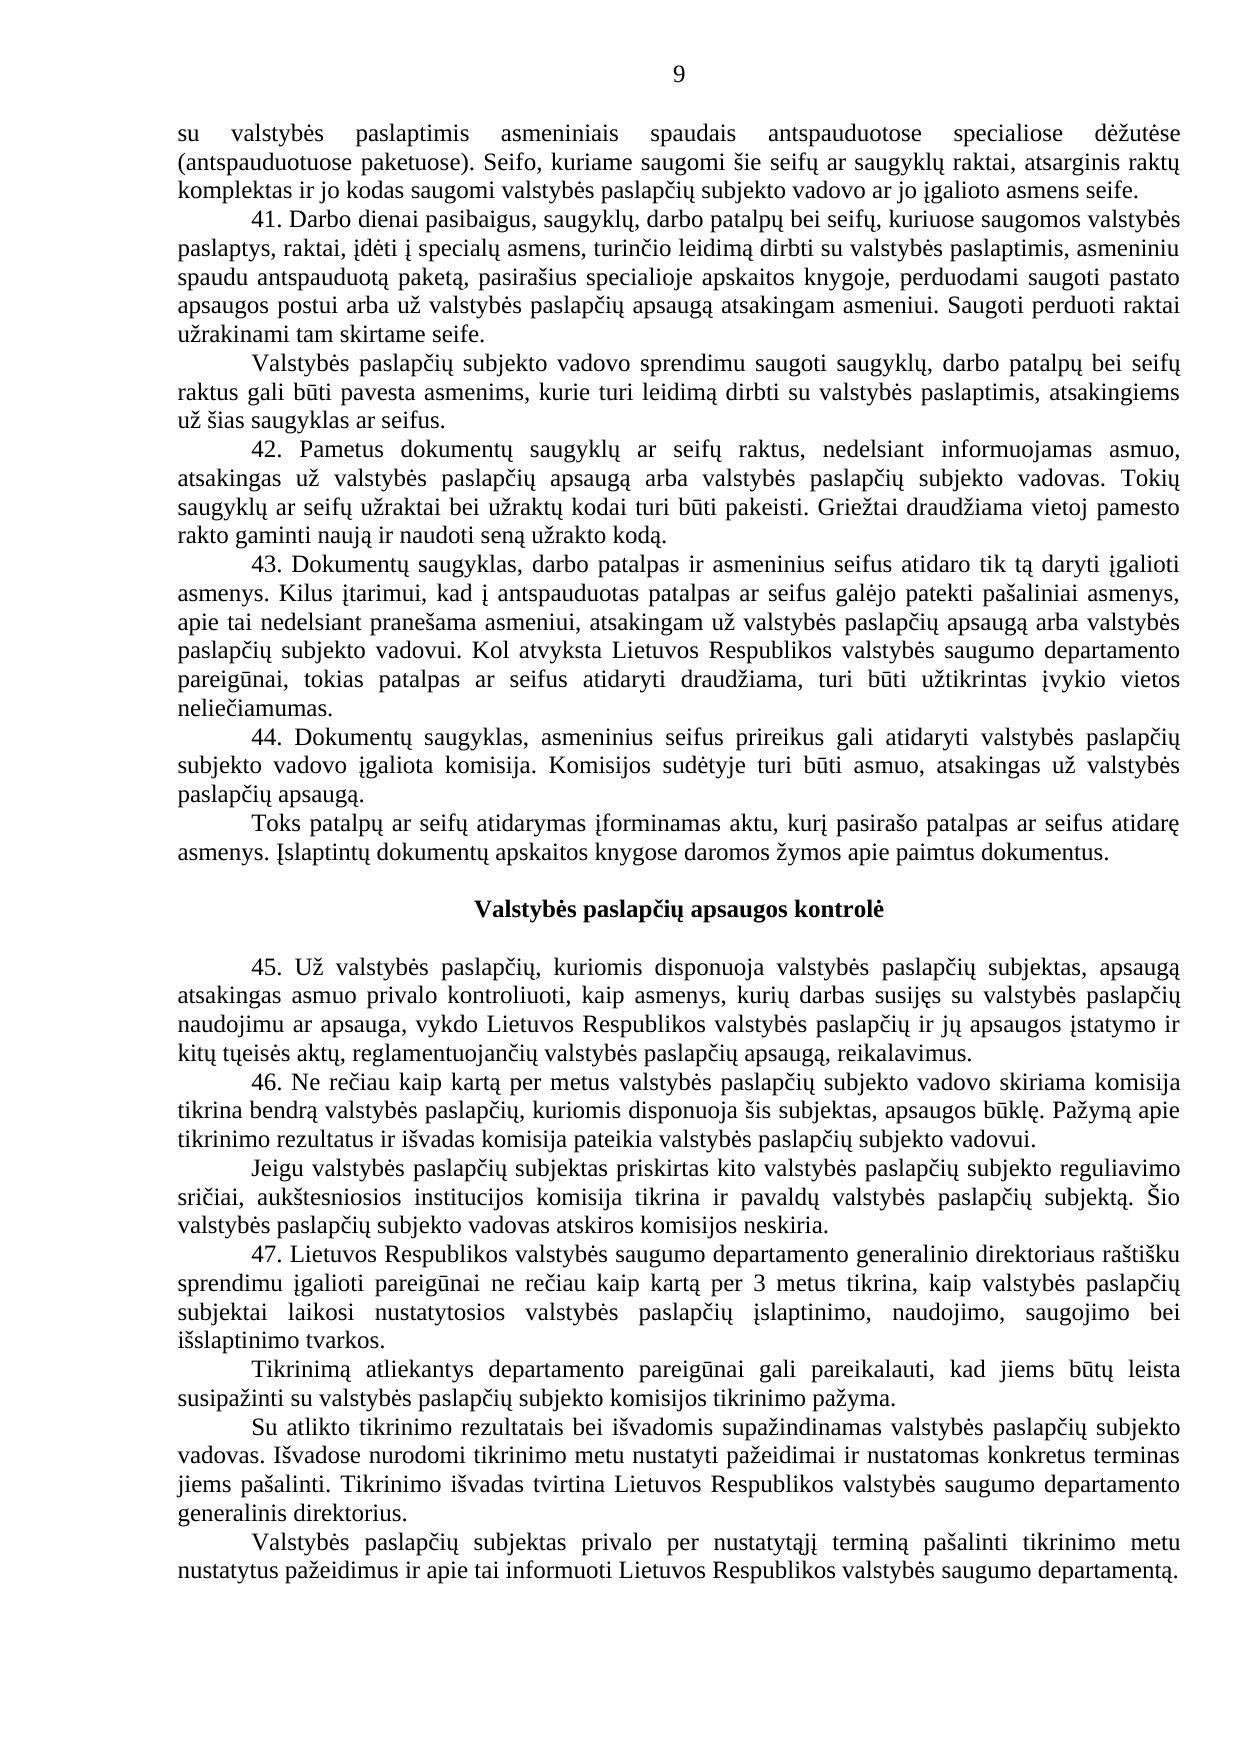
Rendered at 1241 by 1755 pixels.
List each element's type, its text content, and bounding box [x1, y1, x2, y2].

text 41. Darbo dienai pasibaigus, saugyklų, darbo patalpų bei seifų, kuriuose saugomos valstybės paslaptys, raktai, įdėti į specialų asmens, turinčio leidimą dirbti su valstybės paslaptimis, asmeniniu spaudu antspauduotą paketą, pasirašius specialioje apskaitos knygoje, perduodami saugoti pastato apsaugos postui arba už valstybės paslapčių apsaugą atsakingam asmeniui. Saugoti perduoti raktai užrakinami tam skirtame seife. [177, 204, 1181, 348]
text Jeigu valstybės paslapčių subjektas priskirtas kito valstybės paslapčių subjekto reguliavimo sričiai, aukštesniosios institucijos komisija tikrina ir pavaldų valstybės paslapčių subjektą. Šio valstybės paslapčių subjekto vadovas atskiros komisijos neskiria. [177, 1153, 1181, 1239]
text Valstybės paslapčių apsaugos kontrolė [177, 894, 1181, 923]
text Valstybės paslapčių subjektas privalo per nustatytąjį terminą pašalinti tikrinimo metu nustatytus pažeidimus ir apie tai informuoti Lietuvos Respublikos valstybės saugumo departamentą. [177, 1527, 1181, 1584]
text 42. Pametus dokumentų saugyklų ar seifų raktus, nedelsiant informuojamas asmuo, atsakingas už valstybės paslapčių apsaugą arba valstybės paslapčių subjekto vadovas. Tokių saugyklų ar seifų užraktai bei užraktų kodai turi būti pakeisti. Griežtai draudžiama vietoj pamesto rakto gaminti naują ir naudoti seną užrakto kodą. [177, 434, 1181, 549]
text 45. Už valstybės paslapčių, kuriomis disponuoja valstybės paslapčių subjektas, apsaugą atsakingas asmuo privalo kontroliuoti, kaip asmenys, kurių darbas susijęs su valstybės paslapčių naudojimu ar apsauga, vykdo Lietuvos Respublikos valstybės paslapčių ir jų apsaugos įstatymo ir kitų tųeisės aktų, reglamentuojančių valstybės paslapčių apsaugą, reikalavimus. [177, 952, 1181, 1067]
text 44. Dokumentų saugyklas, asmeninius seifus prireikus gali atidaryti valstybės paslapčių subjekto vadovo įgaliota komisija. Komisijos sudėtyje turi būti asmuo, atsakingas už valstybės paslapčių apsaugą. [177, 722, 1181, 808]
text 46. Ne rečiau kaip kartą per metus valstybės paslapčių subjekto vadovo skiriama komisija tikrina bendrą valstybės paslapčių, kuriomis disponuoja šis subjektas, apsaugos būklę. Pažymą apie tikrinimo rezultatus ir išvadas komisija pateikia valstybės paslapčių subjekto vadovui. [177, 1067, 1181, 1153]
text Toks patalpų ar seifų atidarymas įforminamas aktu, kurį pasirašo patalpas ar seifus atidarę asmenys. Įslaptintų dokumentų apskaitos knygose daromos žymos apie paimtus dokumentus. [177, 808, 1181, 866]
text Valstybės paslapčių subjekto vadovo sprendimu saugoti saugyklų, darbo patalpų bei seifų raktus gali būti pavesta asmenims, kurie turi leidimą dirbti su valstybės paslaptimis, atsakingiems už šias saugyklas ar seifus. [177, 348, 1181, 434]
text Tikrinimą atliekantys departamento pareigūnai gali pareikalauti, kad jiems būtų leista susipažinti su valstybės paslapčių subjekto komisijos tikrinimo pažyma. [177, 1354, 1181, 1412]
text su valstybės paslaptimis asmeniniais spaudais antspauduotose specialiose dėžutėse (antspauduotuose paketuose). Seifo, kuriame saugomi šie seifų ar saugyklų raktai, atsarginis raktų komplektas ir jo kodas saugomi valstybės paslapčių subjekto vadovo ar jo įgalioto asmens seife. [177, 118, 1181, 204]
text 43. Dokumentų saugyklas, darbo patalpas ir asmeninius seifus atidaro tik tą daryti įgalioti asmenys. Kilus įtarimui, kad į antspauduotas patalpas ar seifus galėjo patekti pašaliniai asmenys, apie tai nedelsiant pranešama asmeniui, atsakingam už valstybės paslapčių apsaugą arba valstybės paslapčių subjekto vadovui. Kol atvyksta Lietuvos Respublikos valstybės saugumo departamento pareigūnai, tokias patalpas ar seifus atidaryti draudžiama, turi būti užtikrintas įvykio vietos neliečiamumas. [177, 549, 1181, 722]
text Su atlikto tikrinimo rezultatais bei išvadomis supažindinamas valstybės paslapčių subjekto vadovas. Išvadose nurodomi tikrinimo metu nustatyti pažeidimai ir nustatomas konkretus terminas jiems pašalinti. Tikrinimo išvadas tvirtina Lietuvos Respublikos valstybės saugumo departamento generalinis direktorius. [177, 1412, 1181, 1527]
text 47. Lietuvos Respublikos valstybės saugumo departamento generalinio direktoriaus raštišku sprendimu įgalioti pareigūnai ne rečiau kaip kartą per 3 metus tikrina, kaip valstybės paslapčių subjektai laikosi nustatytosios valstybės paslapčių įslaptinimo, naudojimo, saugojimo bei išslaptinimo tvarkos. [177, 1239, 1181, 1354]
